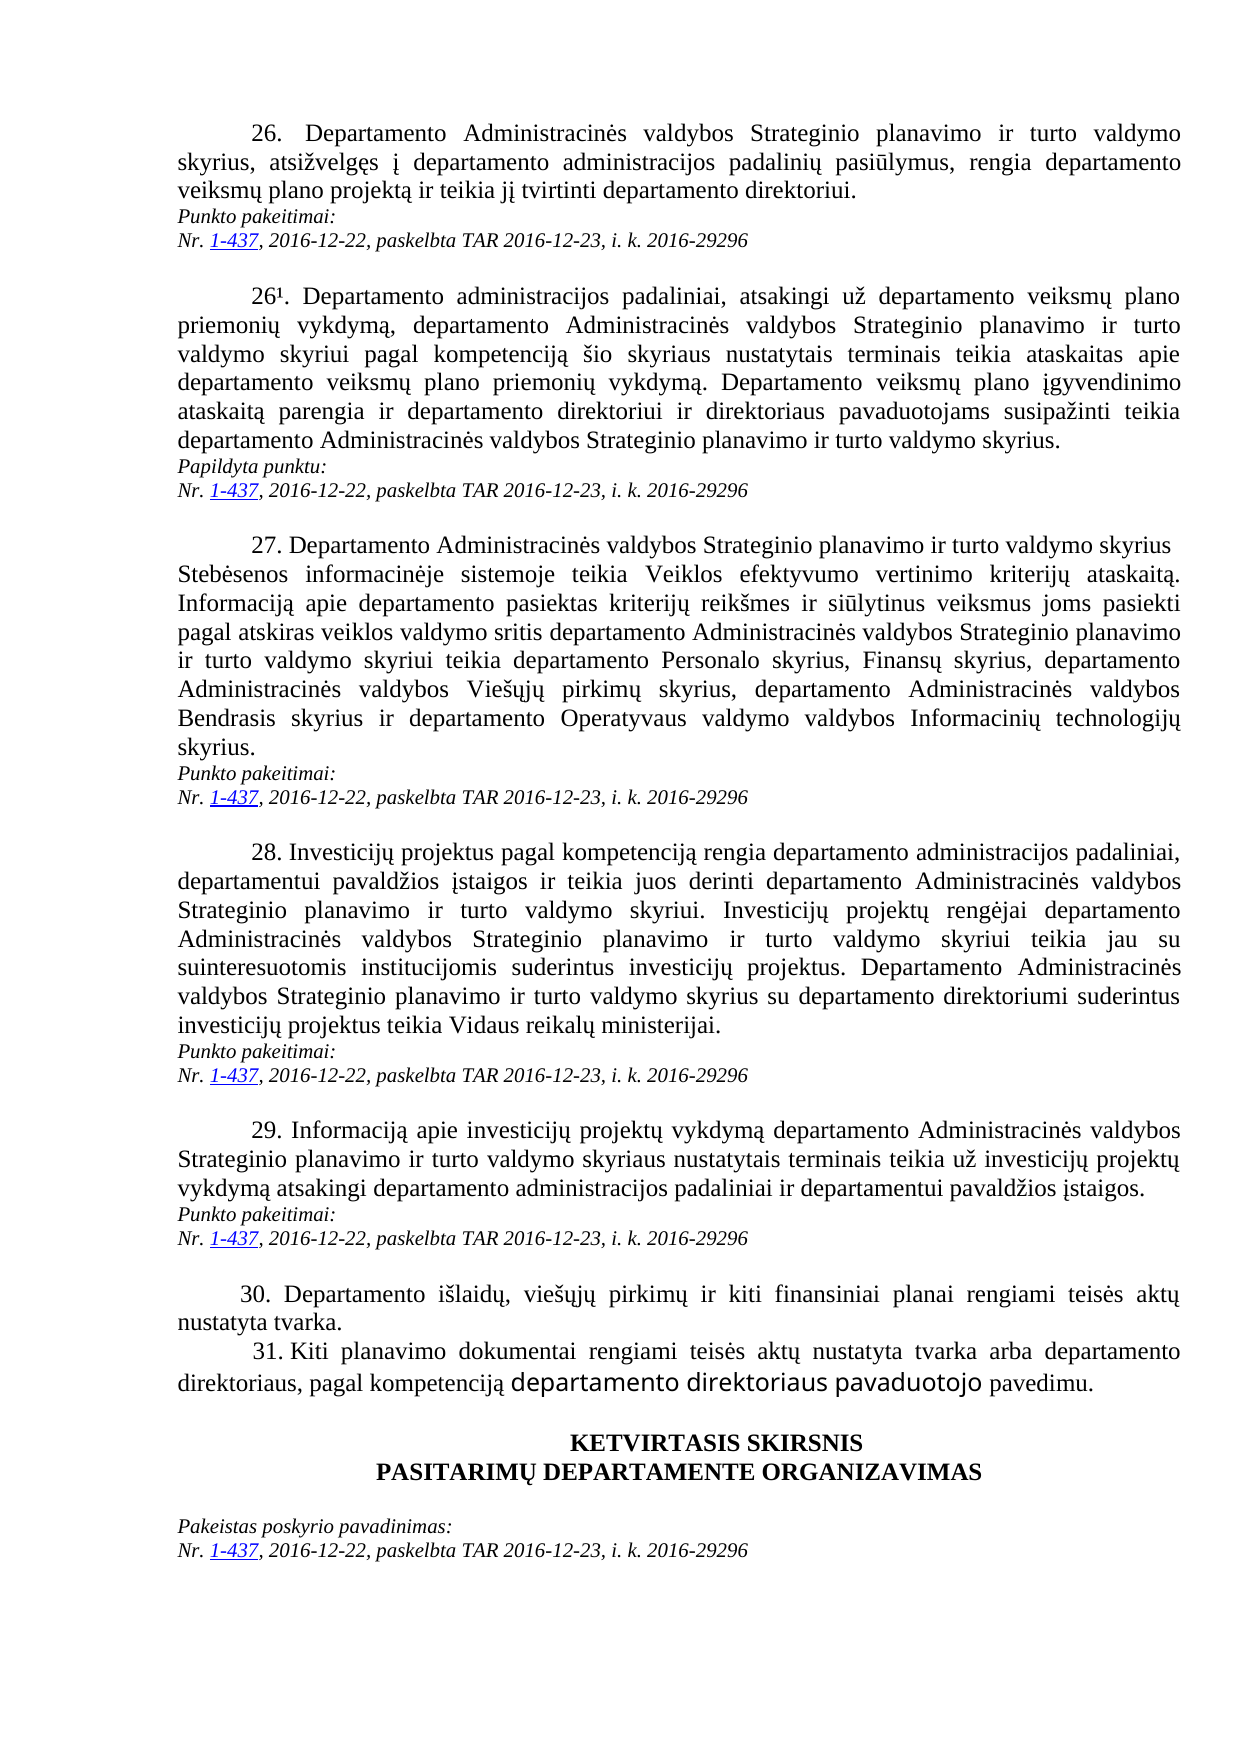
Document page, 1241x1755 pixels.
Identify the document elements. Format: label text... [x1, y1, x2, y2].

text KETVIRTASIS SKIRSNIS PASITARIMŲ DEPARTAMENTE ORGANIZAVIMAS [177, 1428, 1181, 1485]
text Punkto pakeitimai: [177, 204, 1181, 228]
text Punkto pakeitimai: [177, 1039, 1181, 1063]
text 27. Departamento Administracinės valdybos Strateginio planavimo ir turto valdymo skyrius Stebėsenos informacinėje sistemoje teikia Veiklos efektyvumo vertinimo kriterijų ataskaitą. Informaciją apie departamento pasiektas kriterijų reikšmes ir siūlytinus veiksmus joms pasiekti pagal atskiras veiklos valdymo sritis departamento Administracinės valdybos Strateginio planavimo ir turto valdymo skyriui teikia departamento Personalo skyrius, Finansų skyrius, departamento Administracinės valdybos Viešųjų pirkimų skyrius, departamento Administracinės valdybos Bendrasis skyrius ir departamento Operatyvaus valdymo valdybos Informacinių technologijų skyrius. [177, 531, 1181, 761]
text Nr. 1-437, 2016-12-22, paskelbta TAR 2016-12-23, i. k. 2016-29296 [177, 1063, 1181, 1087]
text 26¹. Departamento administracijos padaliniai, atsakingi už departamento veiksmų plano priemonių vykdymą, departamento Administracinės valdybos Strateginio planavimo ir turto valdymo skyriui pagal kompetenciją šio skyriaus nustatytais terminais teikia ataskaitas apie departamento veiksmų plano priemonių vykdymą. Departamento veiksmų plano įgyvendinimo ataskaitą parengia ir departamento direktoriui ir direktoriaus pavaduotojams susipažinti teikia departamento Administracinės valdybos Strateginio planavimo ir turto valdymo skyrius. [177, 281, 1181, 454]
text Nr. 1-437, 2016-12-22, paskelbta TAR 2016-12-23, i. k. 2016-29296 [177, 785, 1181, 809]
text Nr. 1-437, 2016-12-22, paskelbta TAR 2016-12-23, i. k. 2016-29296 [177, 478, 1181, 502]
text Punkto pakeitimai: [177, 761, 1181, 785]
text 31. Kiti planavimo dokumentai rengiami teisės aktų nustatyta tvarka arba departamento direktoriaus, pagal kompetenciją departamento direktoriaus pavaduotojo pavedimu. [177, 1336, 1181, 1399]
text 30. Departamento išlaidų, viešųjų pirkimų ir kiti finansiniai planai rengiami teisės aktų nustatyta tvarka. [177, 1279, 1181, 1336]
text Pakeistas poskyrio pavadinimas: [177, 1514, 1181, 1538]
text 26. Departamento Administracinės valdybos Strateginio planavimo ir turto valdymo skyrius, atsižvelgęs į departamento administracijos padalinių pasiūlymus, rengia departamento veiksmų plano projektą ir teikia jį tvirtinti departamento direktoriui. [177, 118, 1181, 204]
text Nr. 1-437, 2016-12-22, paskelbta TAR 2016-12-23, i. k. 2016-29296 [177, 1538, 1181, 1562]
text 28. Investicijų projektus pagal kompetenciją rengia departamento administracijos padaliniai, departamentui pavaldžios įstaigos ir teikia juos derinti departamento Administracinės valdybos Strateginio planavimo ir turto valdymo skyriui. Investicijų projektų rengėjai departamento Administracinės valdybos Strateginio planavimo ir turto valdymo skyriui teikia jau su suinteresuotomis institucijomis suderintus investicijų projektus. Departamento Administracinės valdybos Strateginio planavimo ir turto valdymo skyrius su departamento direktoriumi suderintus investicijų projektus teikia Vidaus reikalų ministerijai. [177, 837, 1181, 1039]
text Nr. 1-437, 2016-12-22, paskelbta TAR 2016-12-23, i. k. 2016-29296 [177, 228, 1181, 252]
text Punkto pakeitimai: [177, 1202, 1181, 1226]
text Papildyta punktu: [177, 454, 1181, 478]
text Nr. 1-437, 2016-12-22, paskelbta TAR 2016-12-23, i. k. 2016-29296 [177, 1226, 1181, 1250]
text 29. Informaciją apie investicijų projektų vykdymą departamento Administracinės valdybos Strateginio planavimo ir turto valdymo skyriaus nustatytais terminais teikia už investicijų projektų vykdymą atsakingi departamento administracijos padaliniai ir departamentui pavaldžios įstaigos. [177, 1116, 1181, 1202]
